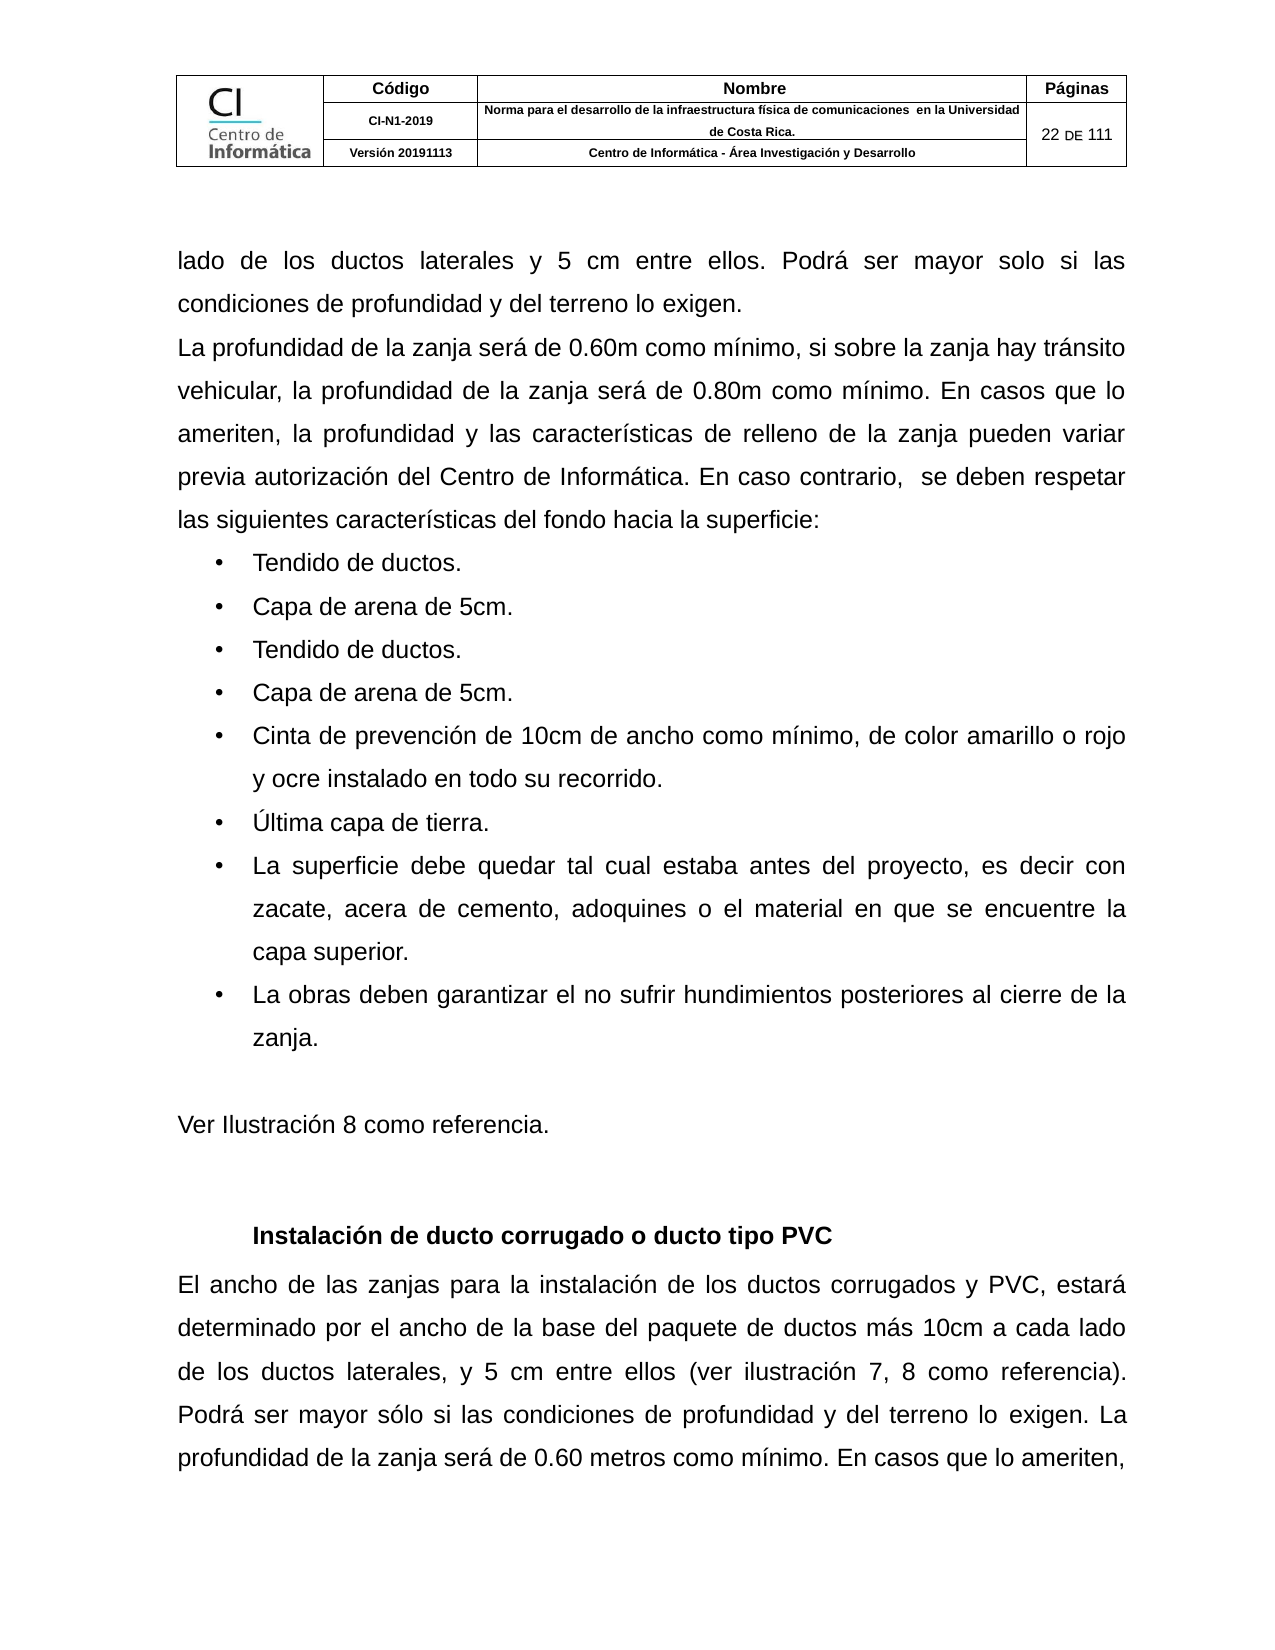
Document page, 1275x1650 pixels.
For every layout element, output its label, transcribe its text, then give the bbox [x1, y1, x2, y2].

list La obras deben garantizar el no sufrir hundimientos posteriores al cierre de la zanja. [215, 980, 1127, 1052]
list Cinta de prevención de 10cm de ancho como mínimo, de color amarillo o rojo y ocre instalado en todo su recorrido. [215, 721, 1127, 793]
list Capa de arena de 5cm. [215, 678, 1127, 707]
subtitle Instalación de ducto corrugado o ducto tipo PVC [207, 1221, 1127, 1250]
list La superficie debe quedar tal cual estaba antes del proyecto, es decir con zacate, acera de cemento, adoquines o el material en que se encuentre la capa superior. [215, 851, 1127, 966]
list Capa de arena de 5cm. [215, 591, 1127, 620]
list Tendido de ductos. [215, 635, 1127, 663]
text La profundidad de la zanja será de 0.60m como mínimo, si sobre la zanja hay tránsito vehicular, la profundidad de la zanja será de 0.80m como mínimo. En casos que lo ameriten, la profundidad y las características de relleno de la zanja pueden variar previa autorización del Centro de Informática. En caso contrario, se deben respetar las siguientes características del fondo hacia la superficie: [177, 333, 1127, 534]
text lado de los ductos laterales y 5 cm entre ellos. Podrá ser mayor solo si las condiciones de profundidad y del terreno lo exigen. [177, 246, 1127, 318]
text El ancho de las zanjas para la instalación de los ductos corrugados y PVC, estará determinado por el ancho de la base del paquete de ductos más 10cm a cada lado de los ductos laterales, y 5 cm entre ellos (ver ilustración 7, 8 como referencia). Podrá ser mayor sólo si las condiciones de profundidad y del terreno lo exigen. La profundidad de la zanja será de 0.60 metros como mínimo. En casos que lo ameriten, [177, 1270, 1127, 1472]
text Ver Ilustración 8 como referencia. [177, 1110, 1127, 1138]
list Tendido de ductos. [215, 548, 1127, 577]
picture [206, 81, 312, 160]
list Última capa de tierra. [215, 807, 1127, 836]
